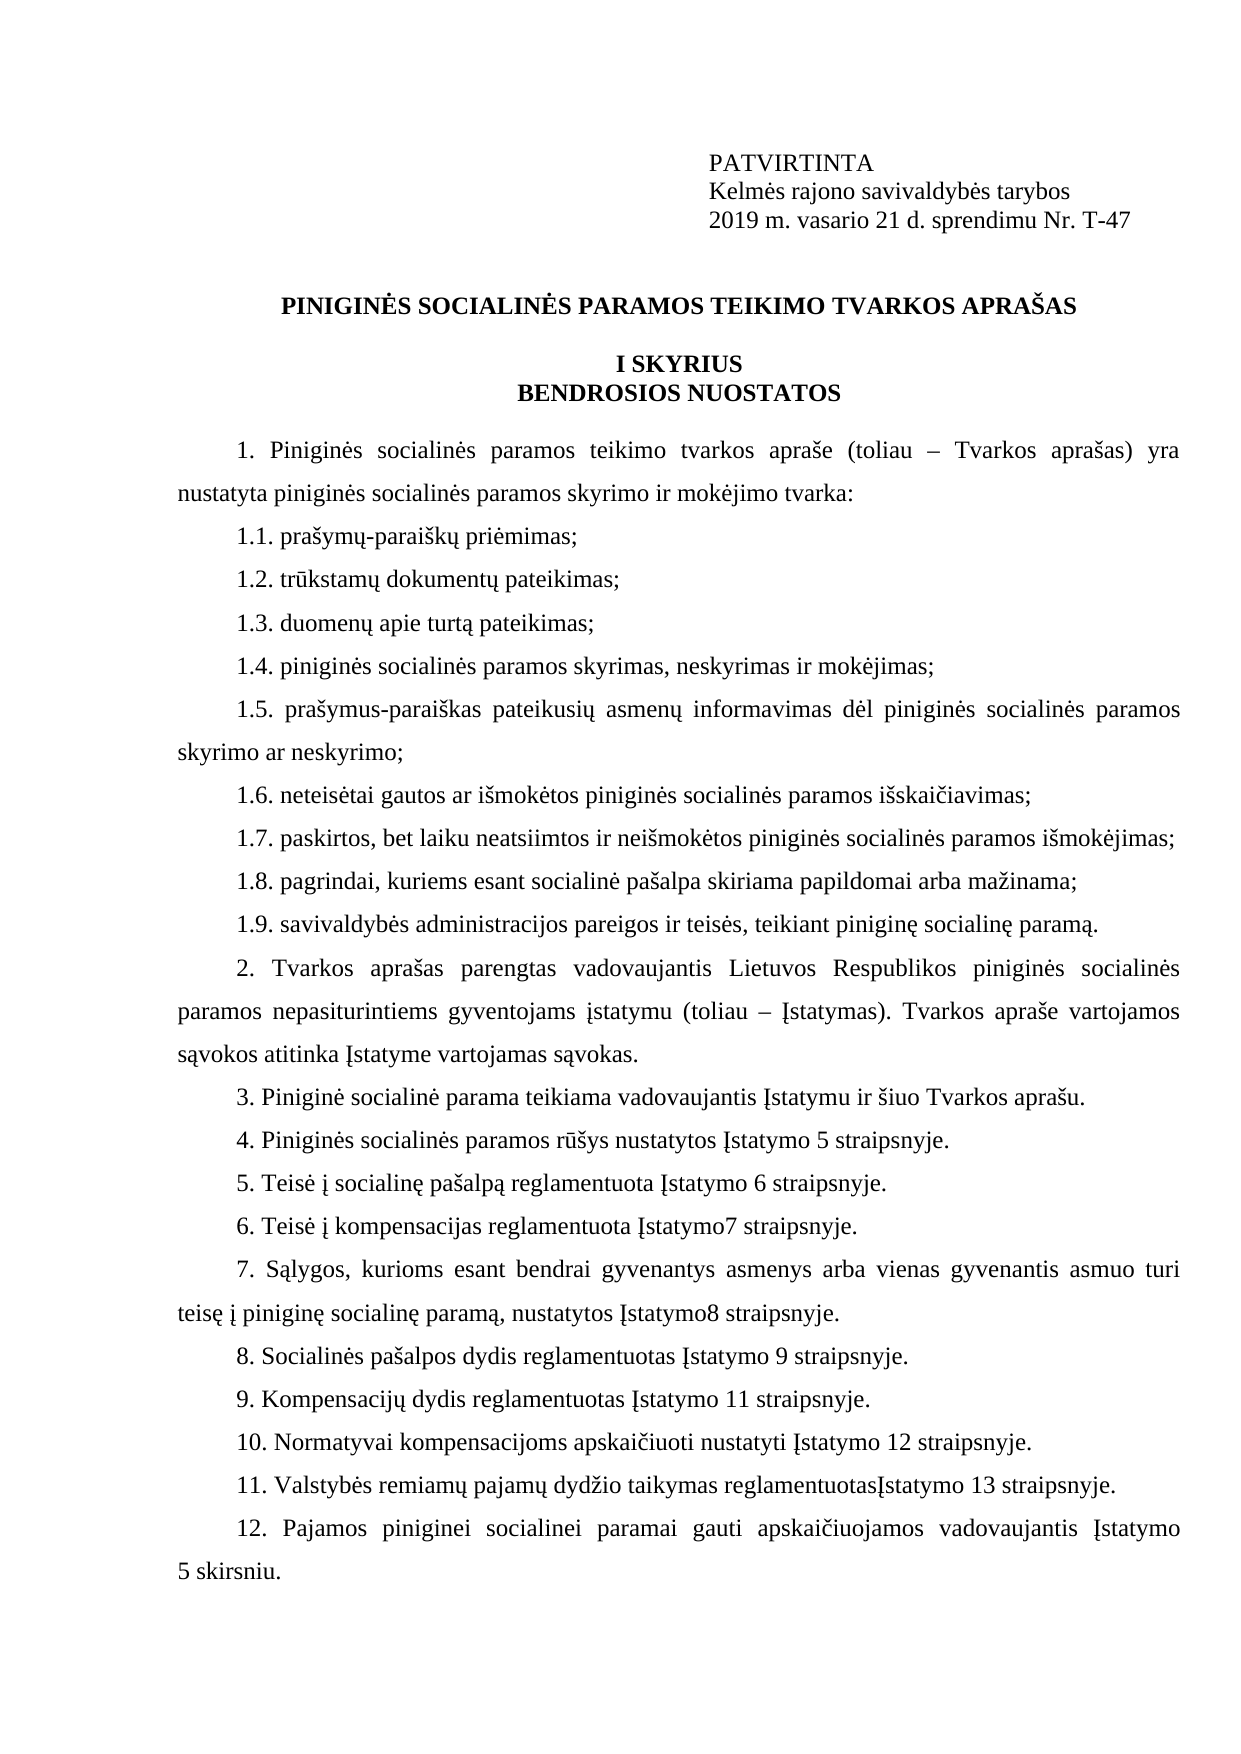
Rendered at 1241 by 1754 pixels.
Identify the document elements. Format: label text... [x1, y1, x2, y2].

text Kelmės rajono savivaldybės tarybos [582, 176, 1181, 205]
subtitle I SKYRIUS [177, 349, 1181, 378]
text 10. Normatyvai kompensacijoms apskaičiuoti nustatyti Įstatymo 12 straipsnyje. [177, 1427, 1181, 1456]
text 2. Tvarkos aprašas parengtas vadovaujantis Lietuvos Respublikos piniginės socialinės paramos nepasiturintiems gyventojams įstatymu (toliau – Įstatymas). Tvarkos apraše vartojamos sąvokos atitinka Įstatyme vartojamas sąvokas. [177, 953, 1181, 1068]
text 1.5. prašymus-paraiškas pateikusių asmenų informavimas dėl piniginės socialinės paramos skyrimo ar neskyrimo; [177, 694, 1181, 766]
text 11. Valstybės remiamų pajamų dydžio taikymas reglamentuotasĮstatymo 13 straipsnyje. [177, 1470, 1181, 1499]
text PATVIRTINTA [582, 148, 1181, 176]
text 1.7. paskirtos, bet laiku neatsiimtos ir neišmokėtos piniginės socialinės paramos išmokėjimas; [177, 823, 1181, 852]
text PINIGINĖS SOCIALINĖS PARAMOS TEIKIMO TVARKOS APRAŠAS [177, 291, 1181, 320]
text 5. Teisė į socialinę pašalpą reglamentuota Įstatymo 6 straipsnyje. [177, 1168, 1181, 1197]
text 1.1. prašymų-paraiškų priėmimas; [177, 521, 1181, 550]
text 1.6. neteisėtai gautos ar išmokėtos piniginės socialinės paramos išskaičiavimas; [177, 780, 1181, 809]
text 12. Pajamos piniginei socialinei paramai gauti apskaičiuojamos vadovaujantis Įstatymo 5 skirsniu. [177, 1513, 1181, 1585]
text 7. Sąlygos, kurioms esant bendrai gyvenantys asmenys arba vienas gyvenantis asmuo turi teisę į piniginę socialinę paramą, nustatytos Įstatymo8 straipsnyje. [177, 1254, 1181, 1326]
text 6. Teisė į kompensacijas reglamentuota Įstatymo7 straipsnyje. [177, 1211, 1181, 1240]
text 1.4. piniginės socialinės paramos skyrimas, neskyrimas ir mokėjimas; [177, 651, 1181, 679]
text 8. Socialinės pašalpos dydis reglamentuotas Įstatymo 9 straipsnyje. [177, 1341, 1181, 1369]
text 1.3. duomenų apie turtą pateikimas; [177, 608, 1181, 636]
text 1.9. savivaldybės administracijos pareigos ir teisės, teikiant piniginę socialinę paramą. [177, 909, 1181, 938]
text 4. Piniginės socialinės paramos rūšys nustatytos Įstatymo 5 straipsnyje. [177, 1125, 1181, 1154]
text 3. Piniginė socialinė parama teikiama vadovaujantis Įstatymu ir šiuo Tvarkos aprašu. [177, 1082, 1181, 1111]
text 1.2. trūkstamų dokumentų pateikimas; [177, 564, 1181, 593]
text 1. Piniginės socialinės paramos teikimo tvarkos apraše (toliau – Tvarkos aprašas) yra nustatyta piniginės socialinės paramos skyrimo ir mokėjimo tvarka: [177, 435, 1181, 507]
text 2019 m. vasario 21 d. sprendimu Nr. T-47 [582, 205, 1181, 234]
text 9. Kompensacijų dydis reglamentuotas Įstatymo 11 straipsnyje. [177, 1384, 1181, 1413]
subtitle BENDROSIOS NUOSTATOS [177, 378, 1181, 406]
text 1.8. pagrindai, kuriems esant socialinė pašalpa skiriama papildomai arba mažinama; [177, 866, 1181, 895]
